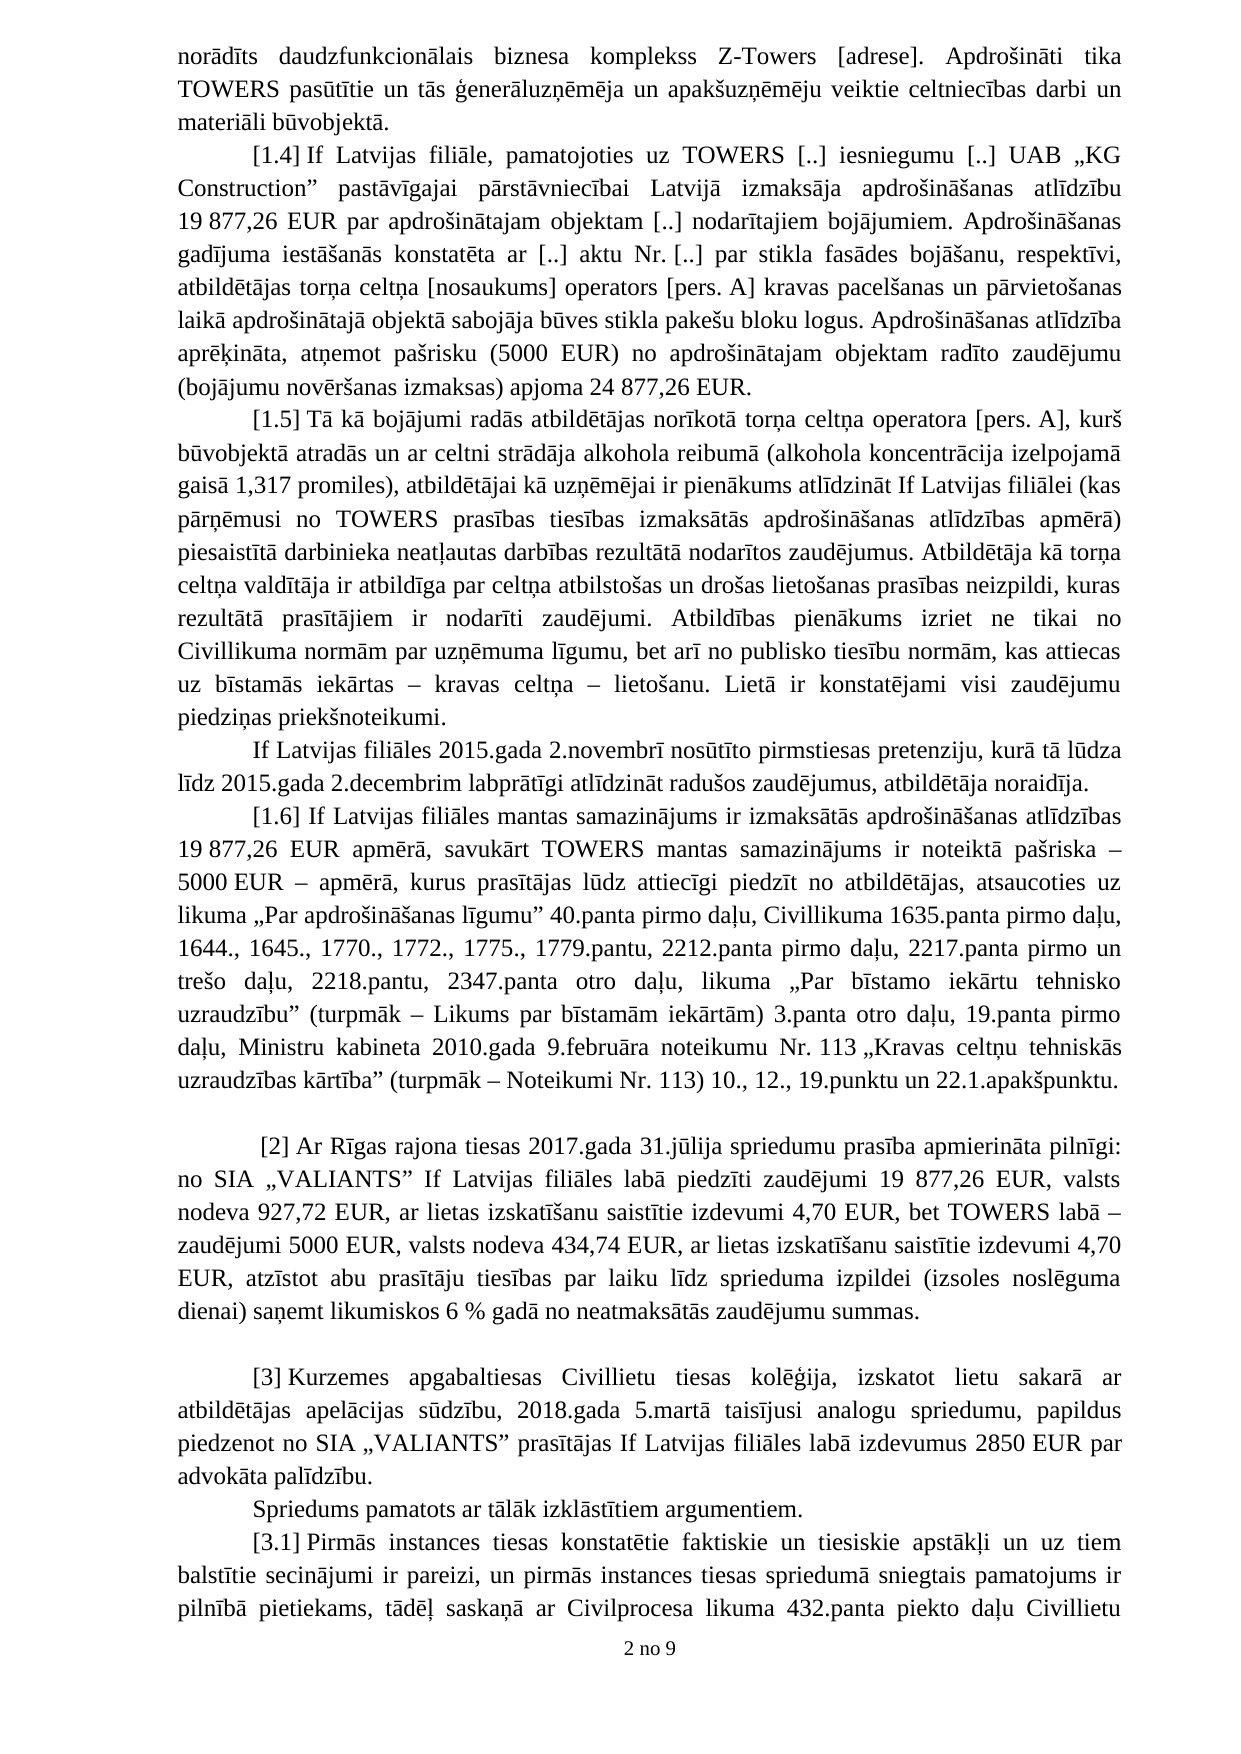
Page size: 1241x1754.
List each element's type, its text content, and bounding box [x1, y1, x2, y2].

text Spriedums pamatots ar tālāk izklāstītiem argumentiem. [177, 1494, 1122, 1523]
text [3] Kurzemes apgabaltiesas Civillietu tiesas kolēģija, izskatot lietu sakarā ar atbildētājas apelācijas sūdzību, 2018.gada 5.martā taisījusi analogu spriedumu, papildus piedzenot no SIA „VALIANTS” prasītājas If Latvijas filiāles labā izdevumus 2850 EUR par advokāta palīdzību. [177, 1362, 1122, 1490]
text [1.4] If Latvijas filiāle, pamatojoties uz TOWERS [..] iesniegumu [..] UAB „KG Construction” pastāvīgajai pārstāvniecībai Latvijā izmaksāja apdrošināšanas atlīdzību 19 877,26 EUR par apdrošinātajam objektam [..] nodarītajiem bojājumiem. Apdrošināšanas gadījuma iestāšanās konstatēta ar [..] aktu Nr. [..] par stikla fasādes bojāšanu, respektīvi, atbildētājas torņa celtņa [nosaukums] operators [pers. A] kravas pacelšanas un pārvietošanas laikā apdrošinātajā objektā sabojāja būves stikla pakešu bloku logus. Apdrošināšanas atlīdzība aprēķināta, atņemot pašrisku (5000 EUR) no apdrošinātajam objektam radīto zaudējumu (bojājumu novēršanas izmaksas) apjoma 24 877,26 EUR. [177, 140, 1122, 400]
text [1.6] If Latvijas filiāles mantas samazinājums ir izmaksātās apdrošināšanas atlīdzības 19 877,26 EUR apmērā, savukārt TOWERS mantas samazinājums ir noteiktā pašriska – 5000 EUR – apmērā, kurus prasītājas lūdz attiecīgi piedzīt no atbildētājas, atsaucoties uz likuma „Par apdrošināšanas līgumu” 40.panta pirmo daļu, Civillikuma 1635.panta pirmo daļu, 1644., 1645., 1770., 1772., 1775., 1779.pantu, 2212.panta pirmo daļu, 2217.panta pirmo un trešo daļu, 2218.pantu, 2347.panta otro daļu, likuma „Par bīstamo iekārtu tehnisko uzraudzību” (turpmāk – Likums par bīstamām iekārtām) 3.panta otro daļu, 19.panta pirmo daļu, Ministru kabineta 2010.gada 9.februāra noteikumu Nr. 113 „Kravas celtņu tehniskās uzraudzības kārtība” (turpmāk – Noteikumi Nr. 113) 10., 12., 19.punktu un 22.1.apakšpunktu. [177, 801, 1122, 1094]
text [3.1] Pirmās instances tiesas konstatētie faktiskie un tiesiskie apstākļi un uz tiem balstītie secinājumi ir pareizi, un pirmās instances tiesas spriedumā sniegtais pamatojums ir pilnībā pietiekams, tādēļ saskaņā ar Civilprocesa likuma 432.panta piekto daļu Civillietu [177, 1527, 1122, 1622]
text norādīts daudzfunkcionālais biznesa komplekss Z-Towers [adrese]. Apdrošināti tika TOWERS pasūtītie un tās ģenerāluzņēmēja un apakšuzņēmēju veiktie celtniecības darbi un materiāli būvobjektā. [177, 41, 1122, 136]
text If Latvijas filiāles 2015.gada 2.novembrī nosūtīto pirmstiesas pretenziju, kurā tā lūdza līdz 2015.gada 2.decembrim labprātīgi atlīdzināt radušos zaudējumus, atbildētāja noraidīja. [177, 735, 1122, 797]
text [1.5] Tā kā bojājumi radās atbildētājas norīkotā torņa celtņa operatora [pers. A], kurš būvobjektā atradās un ar celtni strādāja alkohola reibumā (alkohola koncentrācija izelpojamā gaisā 1,317 promiles), atbildētājai kā uzņēmējai ir pienākums atlīdzināt If Latvijas filiālei (kas pārņēmusi no TOWERS prasības tiesības izmaksātās apdrošināšanas atlīdzības apmērā) piesaistītā darbinieka neatļautas darbības rezultātā nodarītos zaudējumus. Atbildētāja kā torņa celtņa valdītāja ir atbildīga par celtņa atbilstošas un drošas lietošanas prasības neizpildi, kuras rezultātā prasītājiem ir nodarīti zaudējumi. Atbildības pienākums izriet ne tikai no Civillikuma normām par uzņēmuma līgumu, bet arī no publisko tiesību normām, kas attiecas uz bīstamās iekārtas – kravas celtņa – lietošanu. Lietā ir konstatējami visi zaudējumu piedziņas priekšnoteikumi. [177, 404, 1122, 731]
text [2] Ar Rīgas rajona tiesas 2017.gada 31.jūlija spriedumu prasība apmierināta pilnīgi: no SIA „VALIANTS” If Latvijas filiāles labā piedzīti zaudējumi 19 877,26 EUR, valsts nodeva 927,72 EUR, ar lietas izskatīšanu saistītie izdevumi 4,70 EUR, bet TOWERS labā – zaudējumi 5000 EUR, valsts nodeva 434,74 EUR, ar lietas izskatīšanu saistītie izdevumi 4,70 EUR, atzīstot abu prasītāju tiesības par laiku līdz sprieduma izpildei (izsoles noslēguma dienai) saņemt likumiskos 6 % gadā no neatmaksātās zaudējumu summas. [177, 1131, 1122, 1325]
